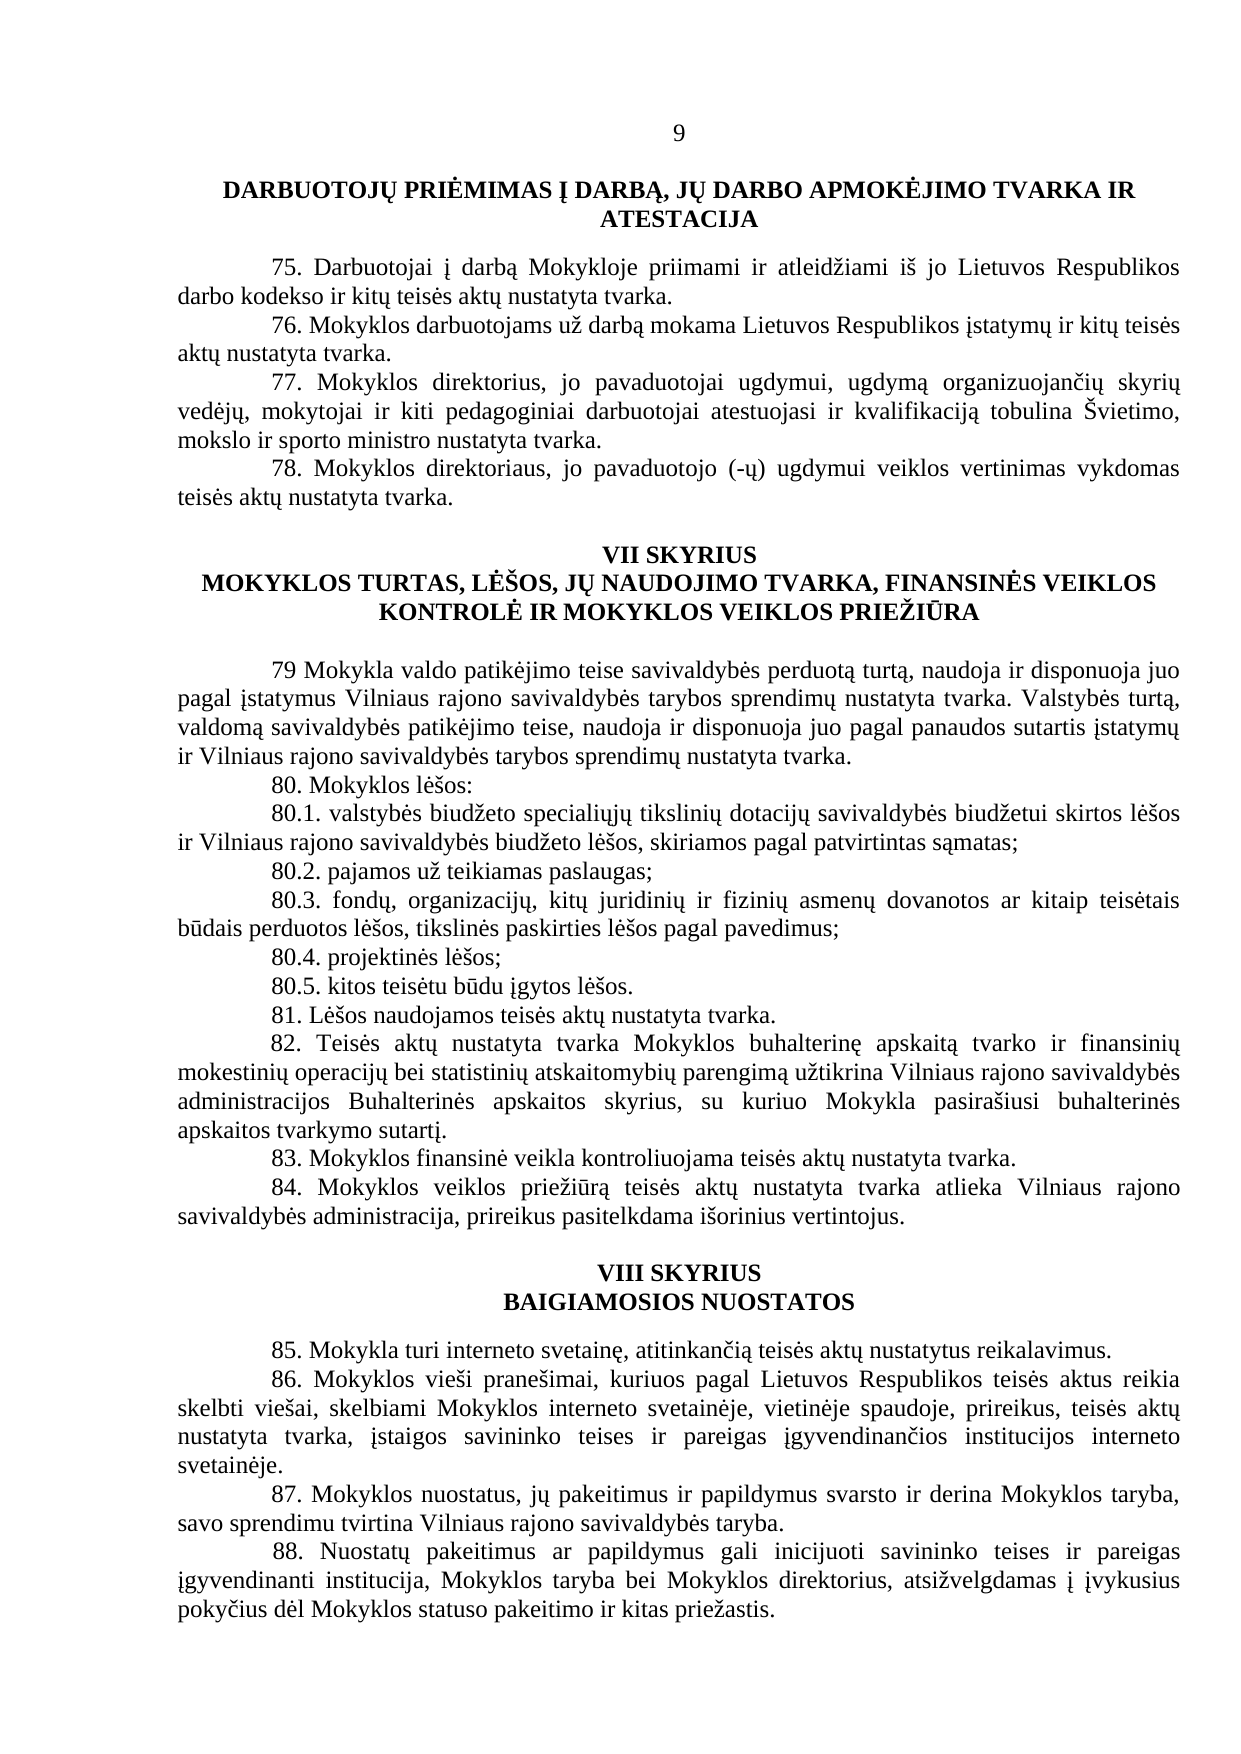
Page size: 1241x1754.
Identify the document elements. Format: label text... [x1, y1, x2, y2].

text 80.1. valstybės biudžeto specialiųjų tikslinių dotacijų savivaldybės biudžetui skirtos lėšos ir Vilniaus rajono savivaldybės biudžeto lėšos, skiriamos pagal patvirtintas sąmatas; [177, 798, 1181, 856]
text 76. Mokyklos darbuotojams už darbą mokama Lietuvos Respublikos įstatymų ir kitų teisės aktų nustatyta tvarka. [177, 310, 1181, 367]
text 80. Mokyklos lėšos: [177, 770, 1181, 798]
text VIII SKYRIUS [177, 1258, 1181, 1287]
text MOKYKLOS TURTAS, LĖŠOS, JŲ NAUDOJIMO TVARKA, FINANSINĖS VEIKLOS KONTROLĖ IR MOKYKLOS VEIKLOS PRIEŽIŪRA [177, 568, 1181, 626]
text BAIGIAMOSIOS NUOSTATOS [177, 1287, 1181, 1316]
text 88. Nuostatų pakeitimus ar papildymus gali inicijuoti savininko teises ir pareigas įgyvendinanti institucija, Mokyklos taryba bei Mokyklos direktorius, atsižvelgdamas į įvykusius pokyčius dėl Mokyklos statuso pakeitimo ir kitas priežastis. [177, 1536, 1181, 1623]
text DARBUOTOJŲ PRIĖMIMAS Į DARBĄ, JŲ DARBO APMOKĖJIMO TVARKA IR ATESTACIJA [177, 176, 1181, 233]
text 77. Mokyklos direktorius, jo pavaduotojai ugdymui, ugdymą organizuojančių skyrių vedėjų, mokytojai ir kiti pedagoginiai darbuotojai atestuojasi ir kvalifikaciją tobulina Švietimo, mokslo ir sporto ministro nustatyta tvarka. [177, 367, 1181, 453]
text 85. Mokykla turi interneto svetainę, atitinkančią teisės aktų nustatytus reikalavimus. [177, 1335, 1181, 1364]
text 79 Mokykla valdo patikėjimo teise savivaldybės perduotą turtą, naudoja ir disponuoja juo pagal įstatymus Vilniaus rajono savivaldybės tarybos sprendimų nustatyta tvarka. Valstybės turtą, valdomą savivaldybės patikėjimo teise, naudoja ir disponuoja juo pagal panaudos sutartis įstatymų ir Vilniaus rajono savivaldybės tarybos sprendimų nustatyta tvarka. [177, 655, 1181, 770]
text 75. Darbuotojai į darbą Mokykloje priimami ir atleidžiami iš jo Lietuvos Respublikos darbo kodekso ir kitų teisės aktų nustatyta tvarka. [177, 252, 1181, 310]
text 78. Mokyklos direktoriaus, jo pavaduotojo (-ų) ugdymui veiklos vertinimas vykdomas teisės aktų nustatyta tvarka. [177, 453, 1181, 511]
text 84. Mokyklos veiklos priežiūrą teisės aktų nustatyta tvarka atlieka Vilniaus rajono savivaldybės administracija, prireikus pasitelkdama išorinius vertintojus. [177, 1172, 1181, 1230]
text VII SKYRIUS [177, 540, 1181, 568]
text 80.3. fondų, organizacijų, kitų juridinių ir fizinių asmenų dovanotos ar kitaip teisėtais būdais perduotos lėšos, tikslinės paskirties lėšos pagal pavedimus; [177, 885, 1181, 942]
text 80.4. projektinės lėšos; [177, 942, 1181, 971]
text 82. Teisės aktų nustatyta tvarka Mokyklos buhalterinę apskaitą tvarko ir finansinių mokestinių operacijų bei statistinių atskaitomybių parengimą užtikrina Vilniaus rajono savivaldybės administracijos Buhalterinės apskaitos skyrius, su kuriuo Mokykla pasirašiusi buhalterinės apskaitos tvarkymo sutartį. [177, 1028, 1181, 1143]
text 86. Mokyklos vieši pranešimai, kuriuos pagal Lietuvos Respublikos teisės aktus reikia skelbti viešai, skelbiami Mokyklos interneto svetainėje, vietinėje spaudoje, prireikus, teisės aktų nustatyta tvarka, įstaigos savininko teises ir pareigas įgyvendinančios institucijos interneto svetainėje. [177, 1364, 1181, 1479]
text 80.5. kitos teisėtu būdu įgytos lėšos. [177, 971, 1181, 1000]
text 80.2. pajamos už teikiamas paslaugas; [177, 856, 1181, 885]
text 83. Mokyklos finansinė veikla kontroliuojama teisės aktų nustatyta tvarka. [177, 1143, 1181, 1172]
text 87. Mokyklos nuostatus, jų pakeitimus ir papildymus svarsto ir derina Mokyklos taryba, savo sprendimu tvirtina Vilniaus rajono savivaldybės taryba. [177, 1479, 1181, 1536]
text 81. Lėšos naudojamos teisės aktų nustatyta tvarka. [177, 1000, 1181, 1028]
